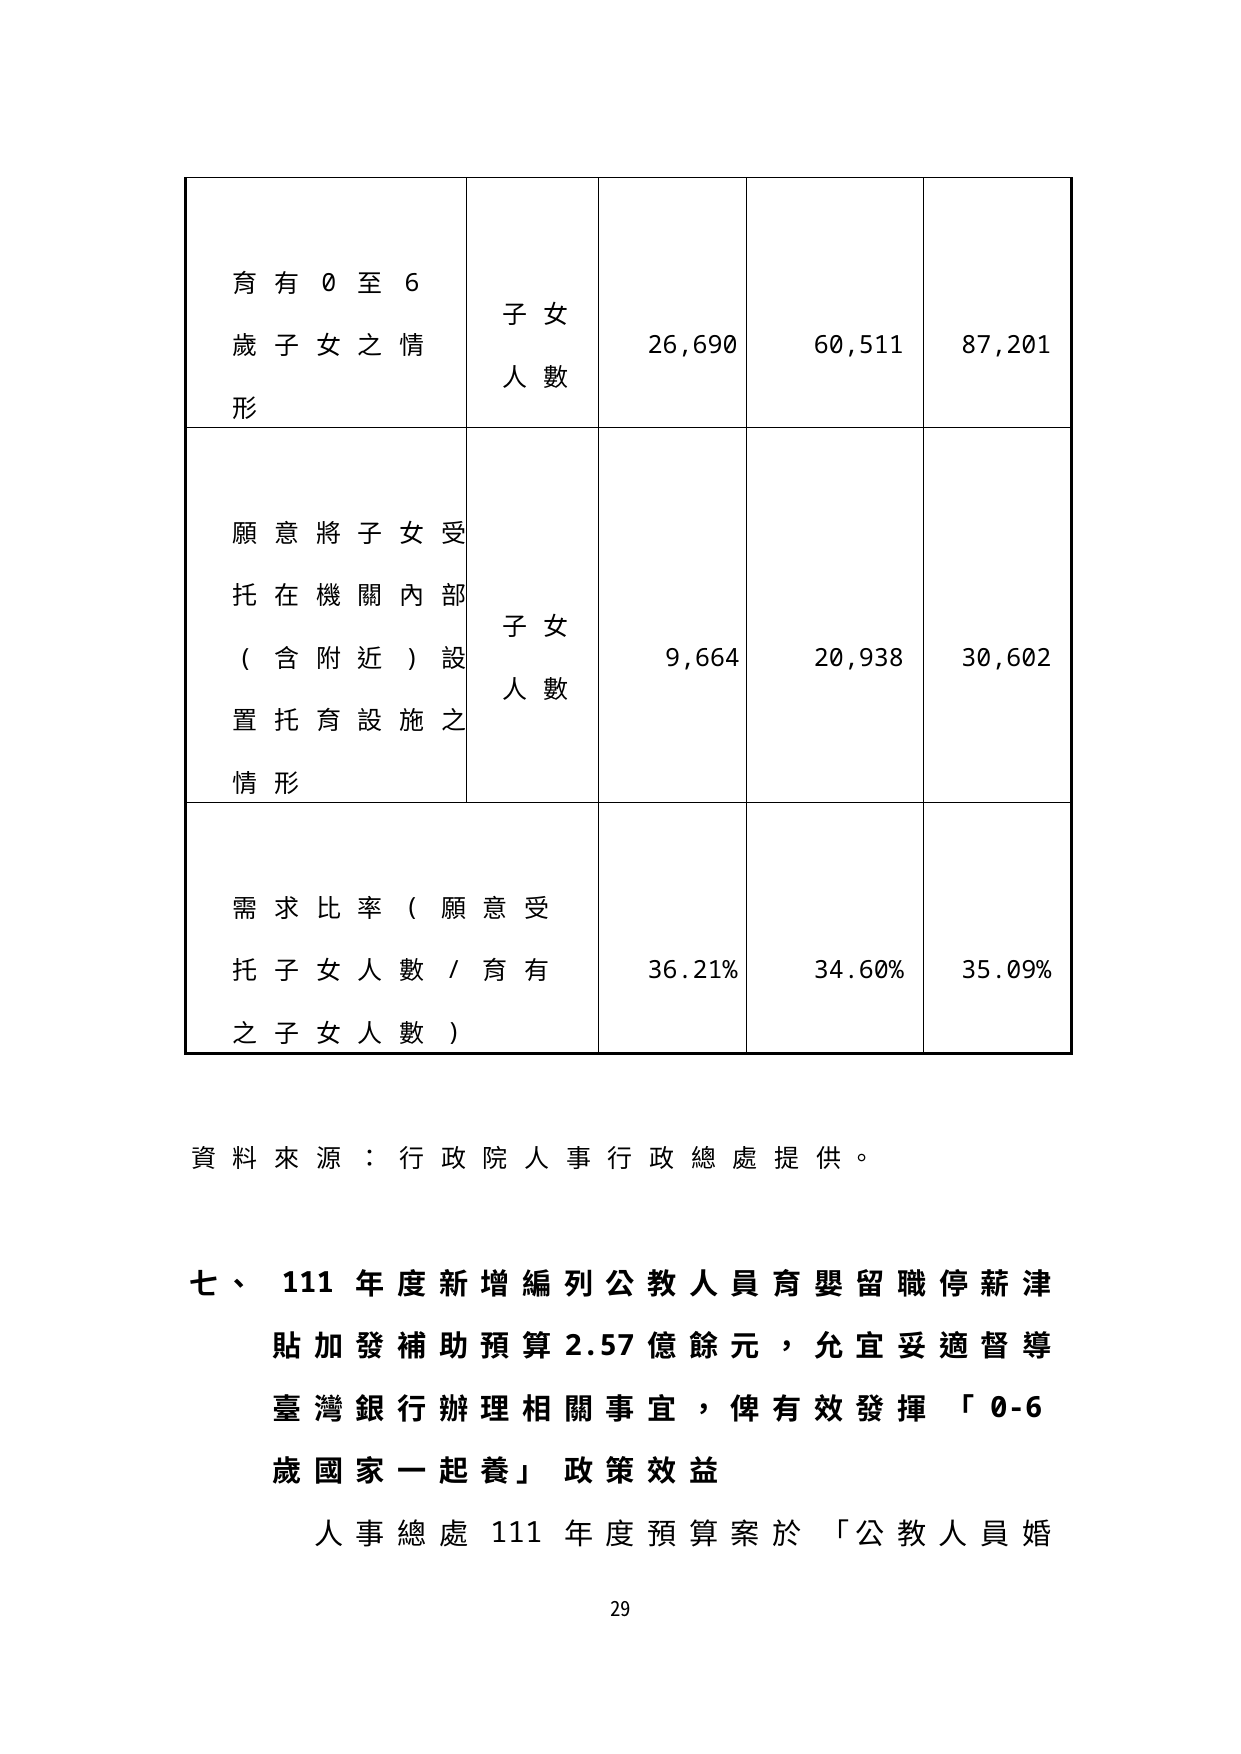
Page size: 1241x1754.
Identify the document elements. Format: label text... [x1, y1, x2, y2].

table_cell 34.60% [747, 803, 923, 1052]
table_cell 36.21% [599, 803, 746, 1052]
table_cell 20,938 [747, 428, 923, 802]
table_cell 育有0至6歲子女之情形 [187, 178, 466, 427]
table_cell 9,664 [599, 428, 746, 802]
text 人事總處111年度預算案於「公教人員婚 [242, 1490, 1058, 1552]
table_cell 87,201 [924, 178, 1070, 427]
text 七、111年度新增編列公教人員育嬰留職停薪津貼加發補助預算2.57億餘元，允宜妥適督導臺灣銀行辦理相關事宜，俾有效發揮「0-6歲國家一起養」政策效益 [183, 1240, 1058, 1490]
table_cell 願意將子女受托在機關內部(含附近)設置托育設施之情形 [187, 428, 466, 802]
table_cell 子女人數 [467, 428, 598, 802]
table_cell 30,602 [924, 428, 1070, 802]
table_cell 需求比率(願意受托子女人數/育有之子女人數) [187, 803, 598, 1052]
table_cell 26,690 [599, 178, 746, 427]
table_cell 子女人數 [467, 178, 598, 427]
table_cell 60,511 [747, 178, 923, 427]
table_cell 35.09% [924, 803, 1070, 1052]
text 資料來源：行政院人事行政總處提供。 [183, 1115, 1058, 1177]
